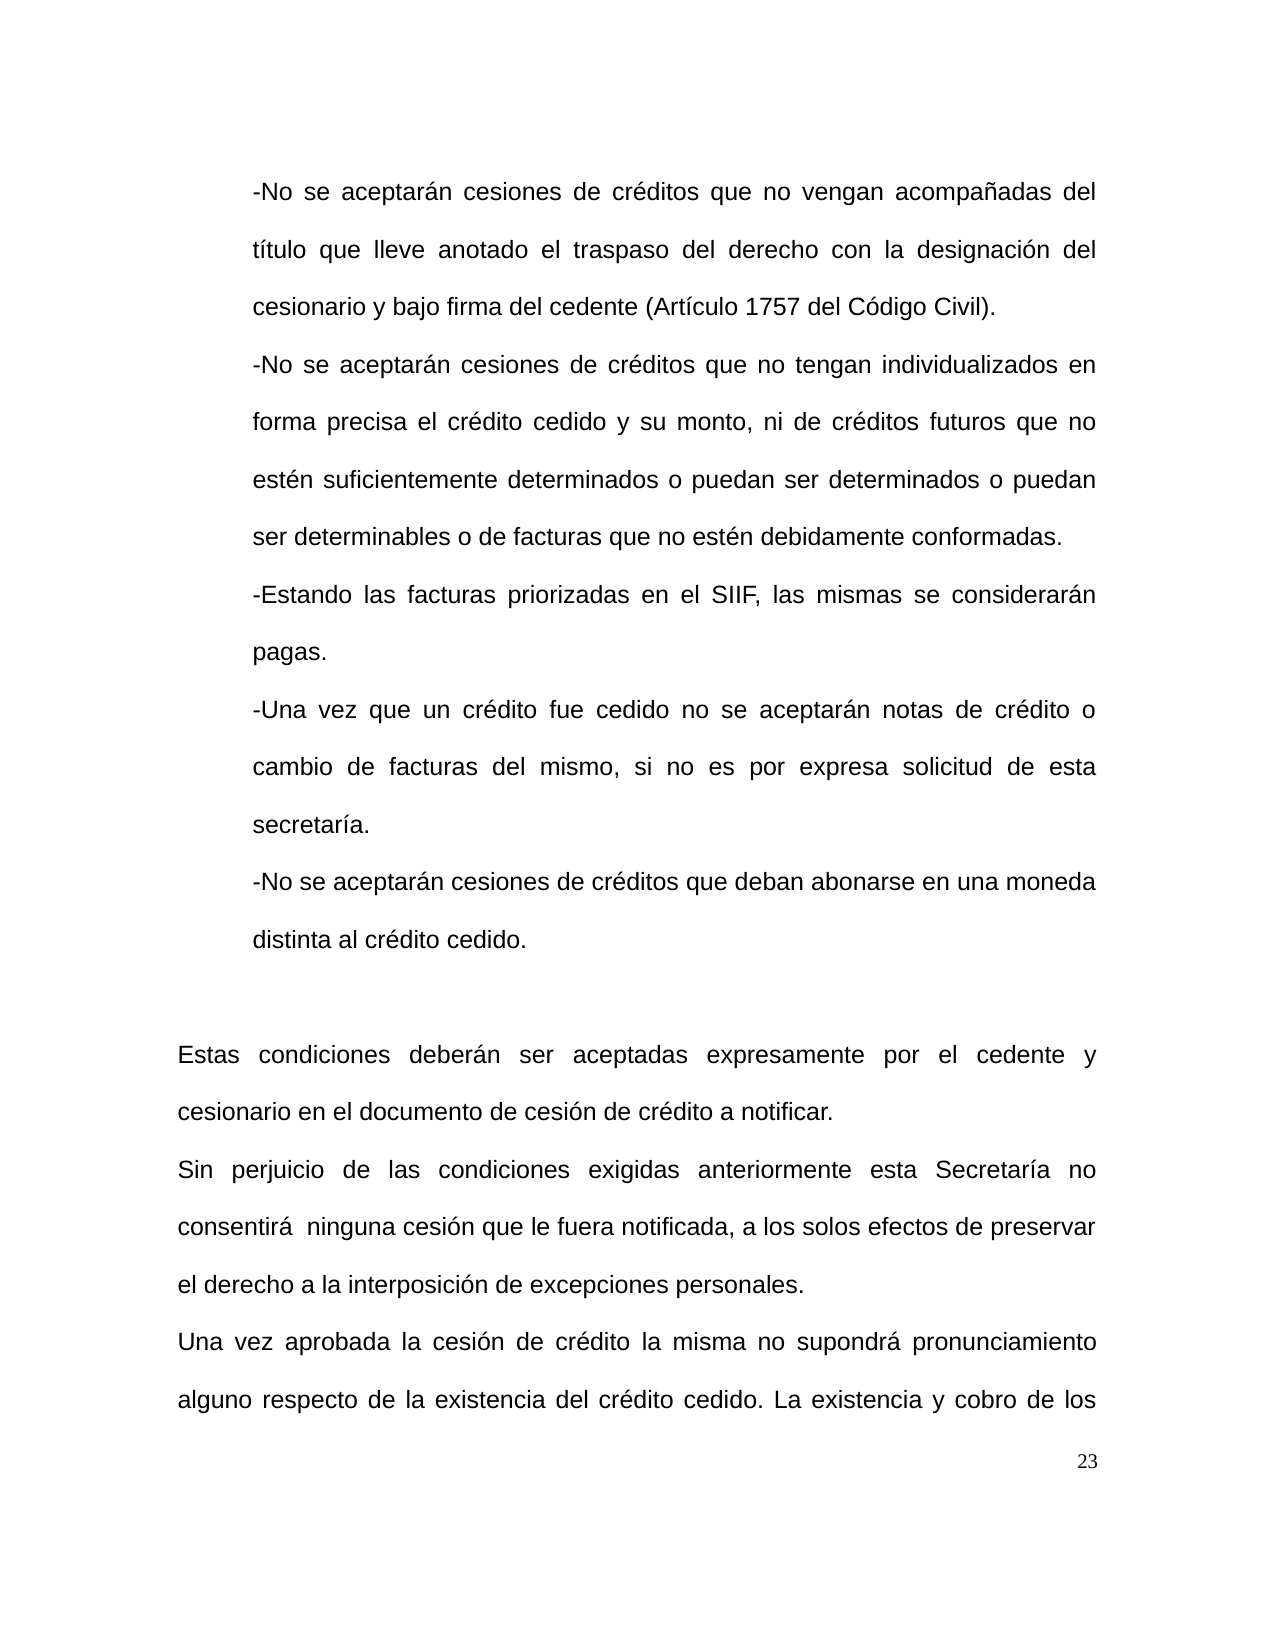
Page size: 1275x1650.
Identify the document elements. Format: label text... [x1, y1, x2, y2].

text Estas condiciones deberán ser aceptadas expresamente por el cedente y cesionario en el documento de cesión de crédito a notificar. [177, 1040, 1098, 1126]
text -No se aceptarán cesiones de créditos que no tengan individualizados en forma precisa el crédito cedido y su monto, ni de créditos futuros que no estén suficientemente determinados o puedan ser determinados o puedan ser determinables o de facturas que no estén debidamente conformadas. [252, 350, 1098, 551]
text Sin perjuicio de las condiciones exigidas anteriormente esta Secretaría no consentirá ninguna cesión que le fuera notificada, a los solos efectos de preservar el derecho a la interposición de excepciones personales. [177, 1155, 1098, 1299]
text -Una vez que un crédito fue cedido no se aceptarán notas de crédito o cambio de facturas del mismo, si no es por expresa solicitud de esta secretaría. [252, 695, 1098, 839]
text -No se aceptarán cesiones de créditos que no vengan acompañadas del título que lleve anotado el traspaso del derecho con la designación del cesionario y bajo firma del cedente (Artículo 1757 del Código Civil). [252, 177, 1098, 321]
text -No se aceptarán cesiones de créditos que deban abonarse en una moneda distinta al crédito cedido. [252, 867, 1098, 954]
text Una vez aprobada la cesión de crédito la misma no supondrá pronunciamiento alguno respecto de la existencia del crédito cedido. La existencia y cobro de los [177, 1327, 1098, 1414]
text -Estando las facturas priorizadas en el SIIF, las mismas se considerarán pagas. [252, 580, 1098, 666]
